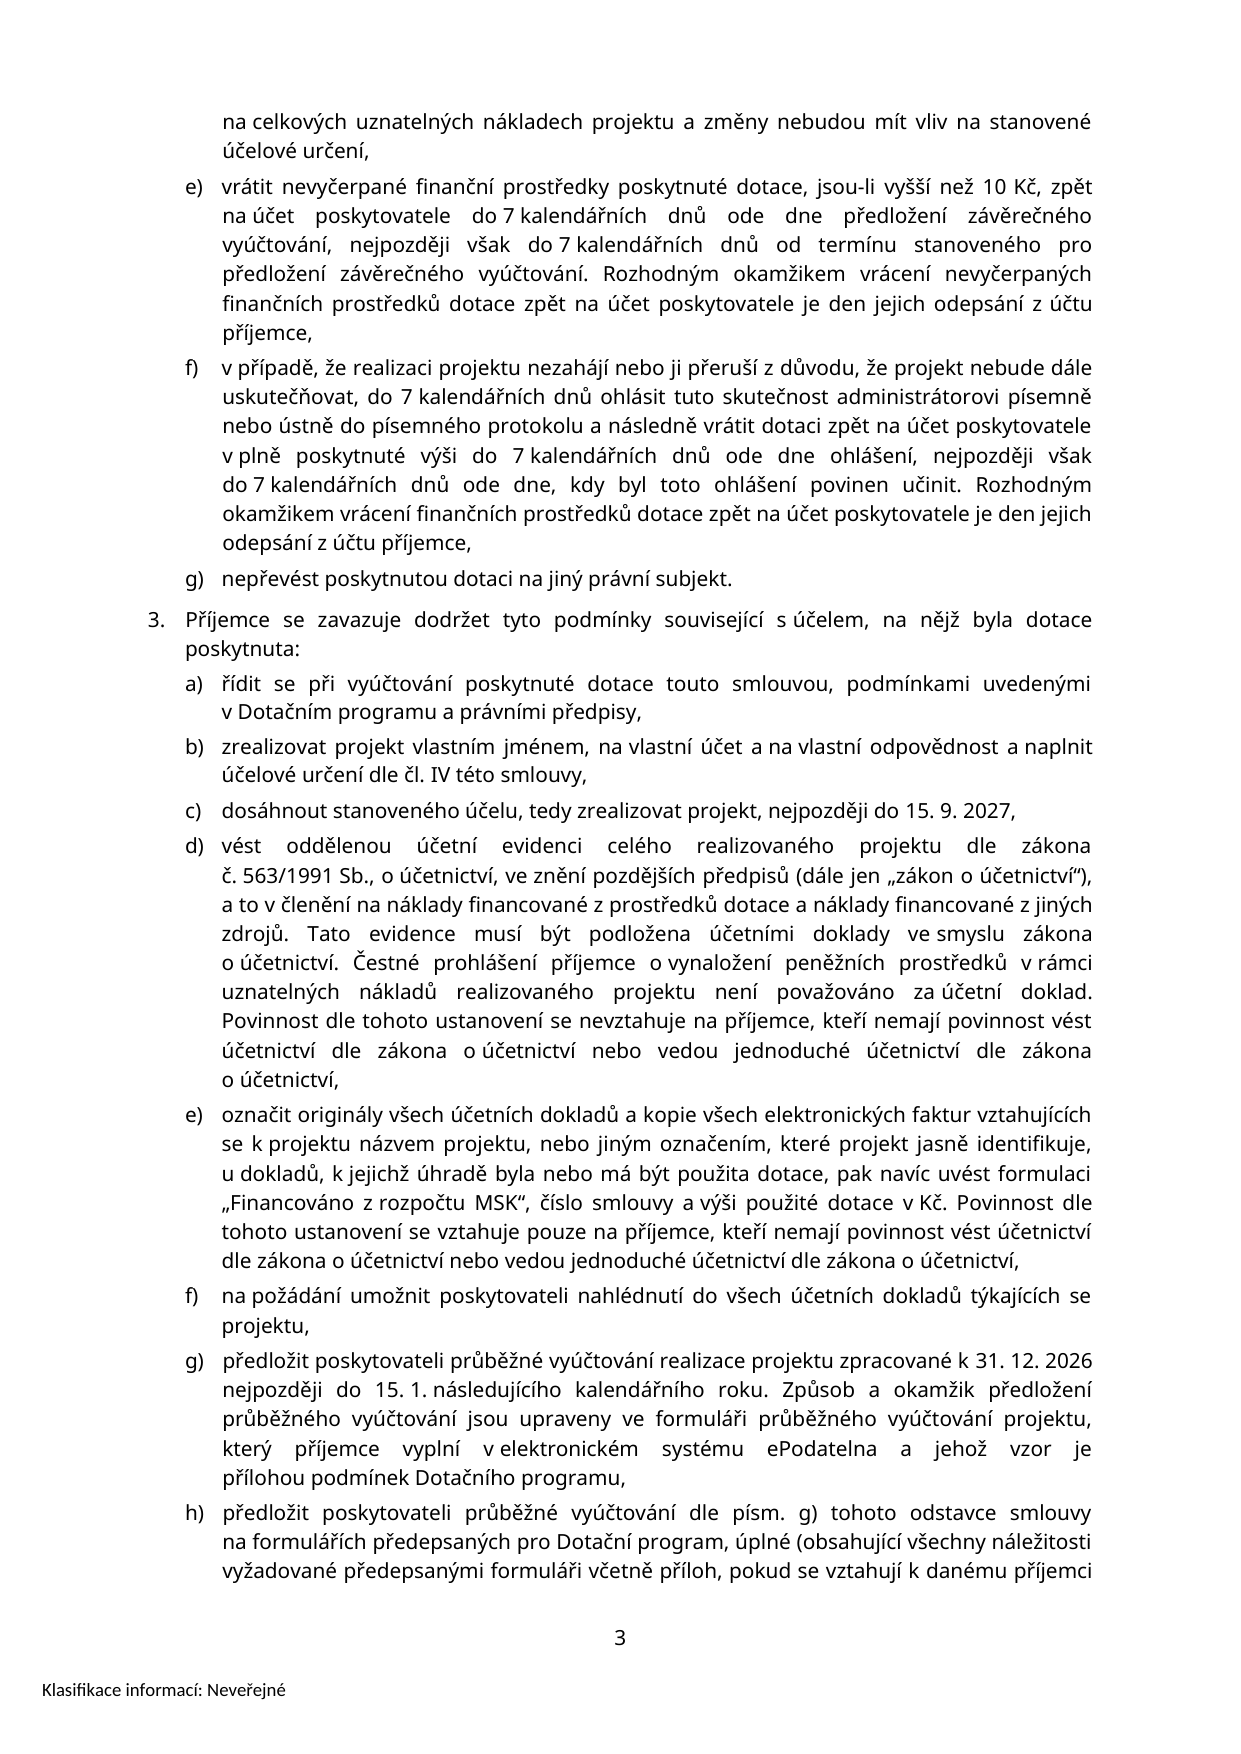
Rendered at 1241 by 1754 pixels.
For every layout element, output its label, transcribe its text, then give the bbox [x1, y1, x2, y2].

text na celkových uznatelných nákladech projektu a změny nebudou mít vliv na stanovené účelové určení, [222, 106, 1093, 165]
list vrátit nevyčerpané finanční prostředky poskytnuté dotace, jsou-li vyšší než 10 Kč, zpět na účet poskytovatele do 7 kalendářních dnů ode dne předložení závěrečného vyúčtování, nejpozději však do 7 kalendářních dnů od termínu stanoveného pro předložení závěrečného vyúčtování. Rozhodným okamžikem vrácení nevyčerpaných finančních prostředků dotace zpět na účet poskytovatele je den jejich odepsání z účtu příjemce, [185, 171, 1093, 346]
list vést oddělenou účetní evidenci celého realizovaného projektu dle zákona č. 563/1991 Sb., o účetnictví, ve znění pozdějších předpisů (dále jen „zákon o účetnictví“), a to v členění na náklady financované z prostředků dotace a náklady financované z jiných zdrojů. Tato evidence musí být podložena účetními doklady ve smyslu zákona o účetnictví. Čestné prohlášení příjemce o vynaložení peněžních prostředků v rámci uznatelných nákladů realizovaného projektu není považováno za účetní doklad. Povinnost dle tohoto ustanovení se nevztahuje na příjemce, kteří nemají povinnost vést účetnictví dle zákona o účetnictví nebo vedou jednoduché účetnictví dle zákona o účetnictví, [185, 831, 1093, 1093]
list označit originály všech účetních dokladů a kopie všech elektronických faktur vztahujících se k projektu názvem projektu, nebo jiným označením, které projekt jasně identifikuje, u dokladů, k jejichž úhradě byla nebo má být použita dotace, pak navíc uvést formulaci „Financováno z rozpočtu MSK“, číslo smlouvy a výši použité dotace v Kč. Povinnost dle tohoto ustanovení se vztahuje pouze na příjemce, kteří nemají povinnost vést účetnictví dle zákona o účetnictví nebo vedou jednoduché účetnictví dle zákona o účetnictví, [185, 1099, 1093, 1274]
list dosáhnout stanoveného účelu, tedy zrealizovat projekt, nejpozději do 15. 9. 2027, [185, 795, 1093, 824]
list Příjemce se zavazuje dodržet tyto podmínky související s účelem, na nějž byla dotace poskytnuta: [148, 604, 1093, 663]
list zrealizovat projekt vlastním jménem, na vlastní účet a na vlastní odpovědnost a naplnit účelové určení dle čl. IV této smlouvy, [185, 732, 1093, 789]
list řídit se při vyúčtování poskytnuté dotace touto smlouvou, podmínkami uvedenými v Dotačním programu a právními předpisy, [185, 669, 1093, 726]
list předložit poskytovateli průběžné vyúčtování realizace projektu zpracované k 31. 12. 2026 nejpozději do 15. 1. následujícího kalendářního roku. Způsob a okamžik předložení průběžného vyúčtování jsou upraveny ve formuláři průběžného vyúčtování projektu, který příjemce vyplní v elektronickém systému ePodatelna a jehož vzor je přílohou podmínek Dotačního programu, [185, 1345, 1093, 1491]
list předložit poskytovateli průběžné vyúčtování dle písm. g) tohoto odstavce smlouvy na formulářích předepsaných pro Dotační program, úplné (obsahující všechny náležitosti vyžadované předepsanými formuláři včetně příloh, pokud se vztahují k danému příjemci [185, 1497, 1093, 1585]
list nepřevést poskytnutou dotaci na jiný právní subjekt. [185, 563, 1093, 592]
list v případě, že realizaci projektu nezahájí nebo ji přeruší z důvodu, že projekt nebude dále uskutečňovat, do 7 kalendářních dnů ohlásit tuto skutečnost administrátorovi písemně nebo ústně do písemného protokolu a následně vrátit dotaci zpět na účet poskytovatele v plně poskytnuté výši do 7 kalendářních dnů ode dne ohlášení, nejpozději však do 7 kalendářních dnů ode dne, kdy byl toto ohlášení povinen učinit. Rozhodným okamžikem vrácení finančních prostředků dotace zpět na účet poskytovatele je den jejich odepsání z účtu příjemce, [185, 352, 1093, 556]
list na požádání umožnit poskytovateli nahlédnutí do všech účetních dokladů týkajících se projektu, [185, 1281, 1093, 1339]
